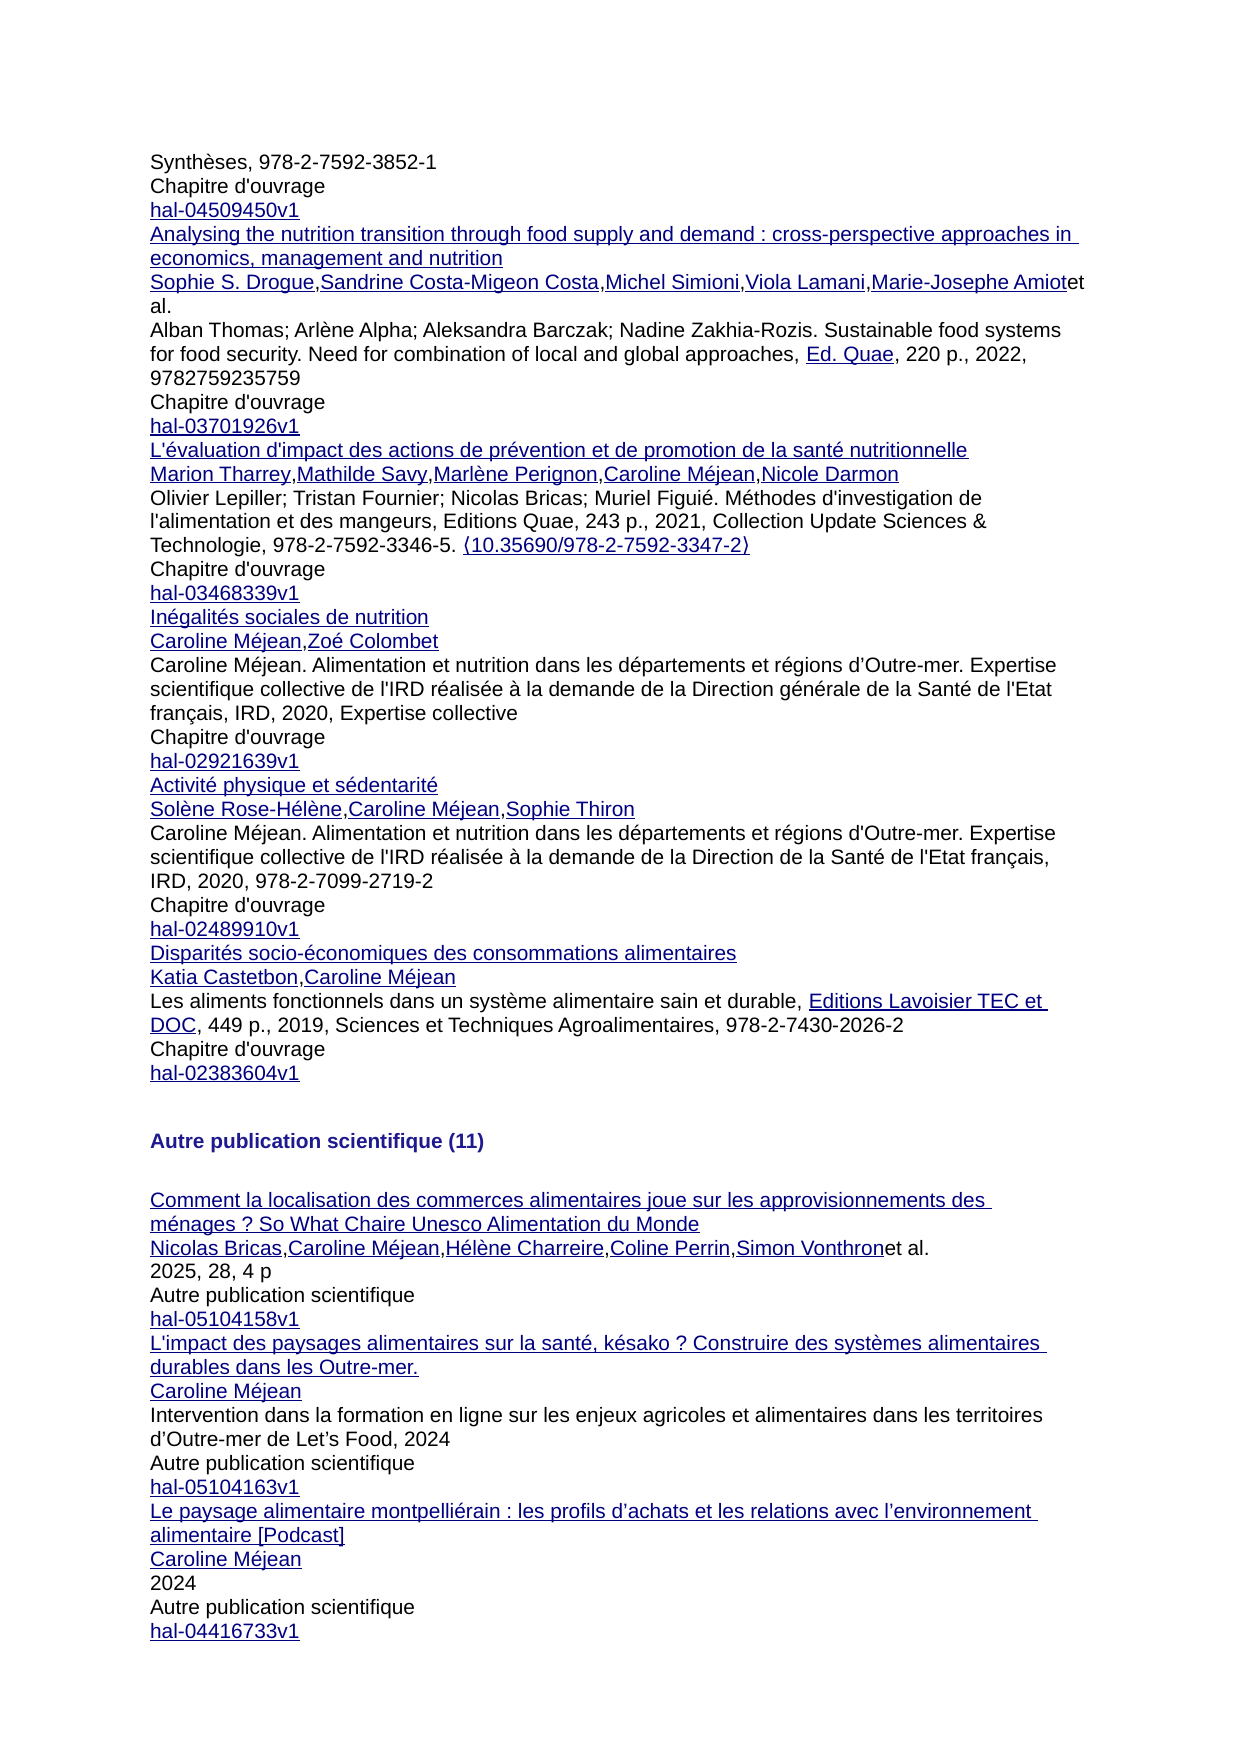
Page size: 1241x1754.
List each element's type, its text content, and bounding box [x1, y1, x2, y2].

table_cell Activité physique et sédentarité Solène Rose-Hélène,Caroline Méjean,Sophie Thiron Caroline Méjean. Alimentation et nutrition dans les départements et régions d'Outre-mer. Expertise scientifique collective de l'IRD réalisée à la demande de la Direction de la Santé de l'Etat français, IRD, 2020, 978-2-7099-2719-2 Chapitre d'ouvrage hal-02489910v1 [150, 773, 1090, 941]
table_cell Inégalités sociales de nutrition Caroline Méjean,Zoé Colombet Caroline Méjean. Alimentation et nutrition dans les départements et régions d’Outre-mer. Expertise scientifique collective de l'IRD réalisée à la demande de la Direction générale de la Santé de l'Etat français, IRD, 2020, Expertise collective Chapitre d'ouvrage hal-02921639v1 [150, 605, 1090, 773]
table_header Synthèses, 978-2-7592-3852-1 Chapitre d'ouvrage hal-04509450v1 [150, 150, 1090, 222]
table_cell L'évaluation d'impact des actions de prévention et de promotion de la santé nutritionnelle Marion Tharrey,Mathilde Savy,Marlène Perignon,Caroline Méjean,Nicole Darmon Olivier Lepiller; Tristan Fournier; Nicolas Bricas; Muriel Figuié. Méthodes d'investigation de l'alimentation et des mangeurs, Editions Quae, 243 p., 2021, Collection Update Sciences & Technologie, 978-2-7592-3346-5. ⟨10.35690/978-2-7592-3347-2⟩ Chapitre d'ouvrage hal-03468339v1 [150, 438, 1090, 605]
table_cell L'impact des paysages alimentaires sur la santé, késako ? Construire des systèmes alimentaires durables dans les Outre-mer. Caroline Méjean Intervention dans la formation en ligne sur les enjeux agricoles et alimentaires dans les territoires d’Outre-mer de Let’s Food, 2024 Autre publication scientifique hal-05104163v1 [150, 1331, 1090, 1499]
table_header Comment la localisation des commerces alimentaires joue sur les approvisionnements des ménages ? So What Chaire Unesco Alimentation du Monde Nicolas Bricas,Caroline Méjean,Hélène Charreire,Coline Perrin,Simon Vonthronet al. 2025, 28, 4 p Autre publication scientifique hal-05104158v1 [150, 1188, 1090, 1331]
table_cell Le paysage alimentaire montpelliérain : les profils d’achats et les relations avec l’environnement alimentaire [Podcast] Caroline Méjean 2024 Autre publication scientifique hal-04416733v1 [150, 1499, 1090, 1643]
subtitle Autre publication scientifique (11) [150, 1129, 1090, 1153]
table_cell Analysing the nutrition transition through food supply and demand : cross-perspective approaches in economics, management and nutrition Sophie S. Drogue,Sandrine Costa-Migeon Costa,Michel Simioni,Viola Lamani,Marie-Josephe Amiotet al. Alban Thomas; Arlène Alpha; Aleksandra Barczak; Nadine Zakhia-Rozis. Sustainable food systems for food security. Need for combination of local and global approaches, Ed. Quae, 220 p., 2022, 9782759235759 Chapitre d'ouvrage hal-03701926v1 [150, 222, 1090, 437]
table_cell Disparités socio-économiques des consommations alimentaires Katia Castetbon,Caroline Méjean Les aliments fonctionnels dans un système alimentaire sain et durable, Editions Lavoisier TEC et DOC, 449 p., 2019, Sciences et Techniques Agroalimentaires, 978-2-7430-2026-2 Chapitre d'ouvrage hal-02383604v1 [150, 941, 1090, 1084]
